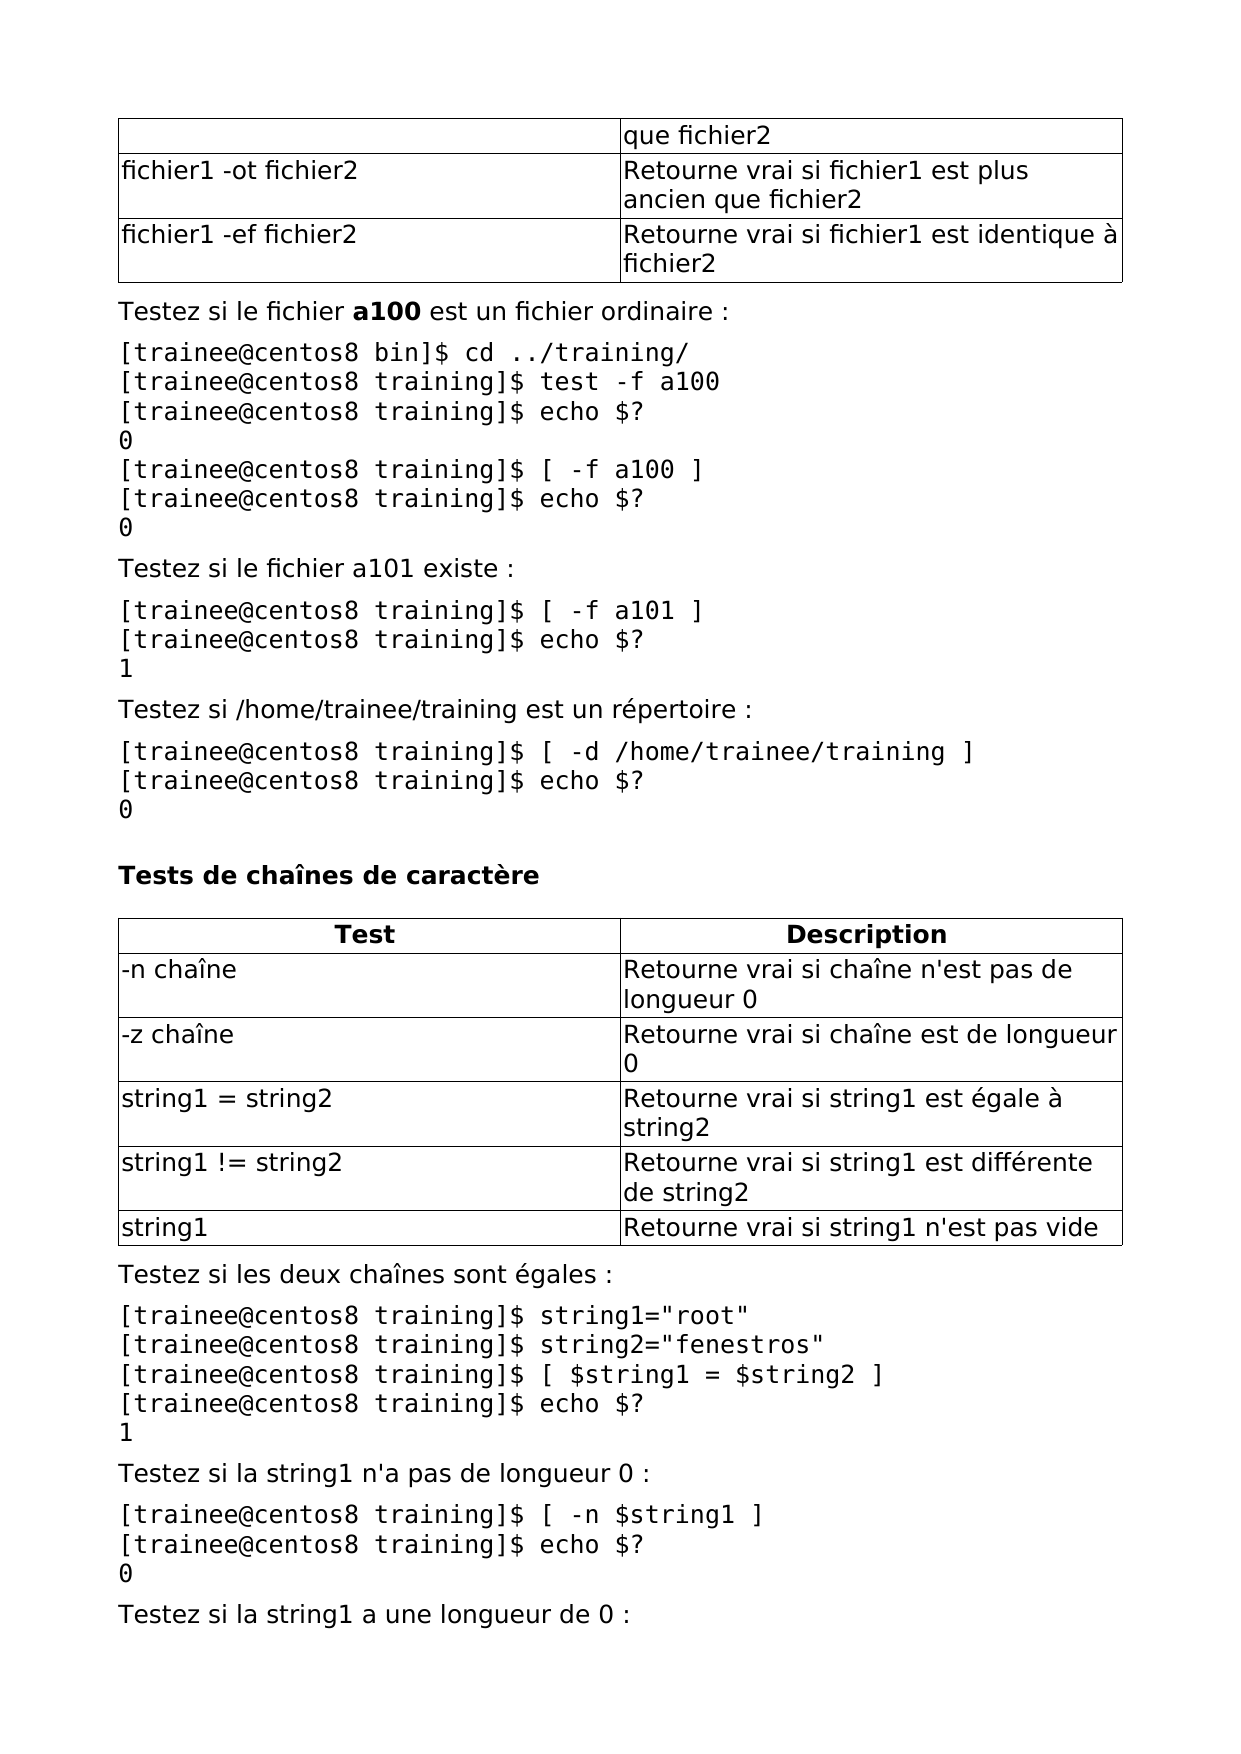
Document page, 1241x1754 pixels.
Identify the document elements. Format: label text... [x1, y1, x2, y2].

text Testez si la string1 a une longueur de 0 : [118, 1600, 1122, 1629]
subtitle Tests de chaînes de caractère [118, 861, 1122, 890]
text Testez si la string1 n'a pas de longueur 0 : [118, 1459, 1122, 1488]
table_header Description [621, 919, 1122, 953]
table_cell fichier1 -ot fichier2 [119, 154, 620, 217]
text [trainee@centos8 bin]$ cd ../training/ [trainee@centos8 training]$ test -f a100 [trainee@centos8 training]$ echo $? 0 [trainee@centos8 training]$ [ -f a100 ] [trainee@centos8 training]$ echo $? 0 [118, 338, 1122, 542]
table_cell -n chaîne [119, 954, 620, 1017]
text Testez si le fichier a101 existe : [118, 554, 1122, 583]
text Testez si /home/trainee/training est un répertoire : [118, 695, 1122, 724]
table_cell Retourne vrai si chaîne n'est pas de longueur 0 [621, 954, 1122, 1017]
text [trainee@centos8 training]$ [ -d /home/trainee/training ] [trainee@centos8 training]$ echo $? 0 [118, 737, 1122, 824]
text Testez si les deux chaînes sont égales : [118, 1260, 1122, 1289]
table_cell Retourne vrai si string1 n'est pas vide [621, 1211, 1122, 1245]
text [trainee@centos8 training]$ [ -f a101 ] [trainee@centos8 training]$ echo $? 1 [118, 596, 1122, 683]
table_cell Retourne vrai si fichier1 est plus ancien que fichier2 [621, 154, 1122, 217]
text [trainee@centos8 training]$ string1="root" [trainee@centos8 training]$ string2="fenestros" [trainee@centos8 training]$ [ $string1 = $string2 ] [trainee@centos8 training]$ echo $? 1 [118, 1301, 1122, 1447]
table_header Test [119, 919, 620, 953]
table_cell fichier1 -ef fichier2 [119, 219, 620, 282]
table_cell Retourne vrai si string1 est différente de string2 [621, 1147, 1122, 1210]
table_cell string1 = string2 [119, 1082, 620, 1146]
table_cell -z chaîne [119, 1018, 620, 1081]
table_cell Retourne vrai si chaîne est de longueur 0 [621, 1018, 1122, 1081]
text [trainee@centos8 training]$ [ -n $string1 ] [trainee@centos8 training]$ echo $? 0 [118, 1501, 1122, 1588]
text Testez si le fichier a100 est un fichier ordinaire : [118, 297, 1122, 326]
table_cell que fichier2 [621, 119, 1122, 153]
table_cell [119, 119, 620, 153]
table_cell string1 != string2 [119, 1147, 620, 1210]
table_cell string1 [119, 1211, 620, 1245]
table_cell Retourne vrai si fichier1 est identique à fichier2 [621, 219, 1122, 282]
table_cell Retourne vrai si string1 est égale à string2 [621, 1082, 1122, 1146]
